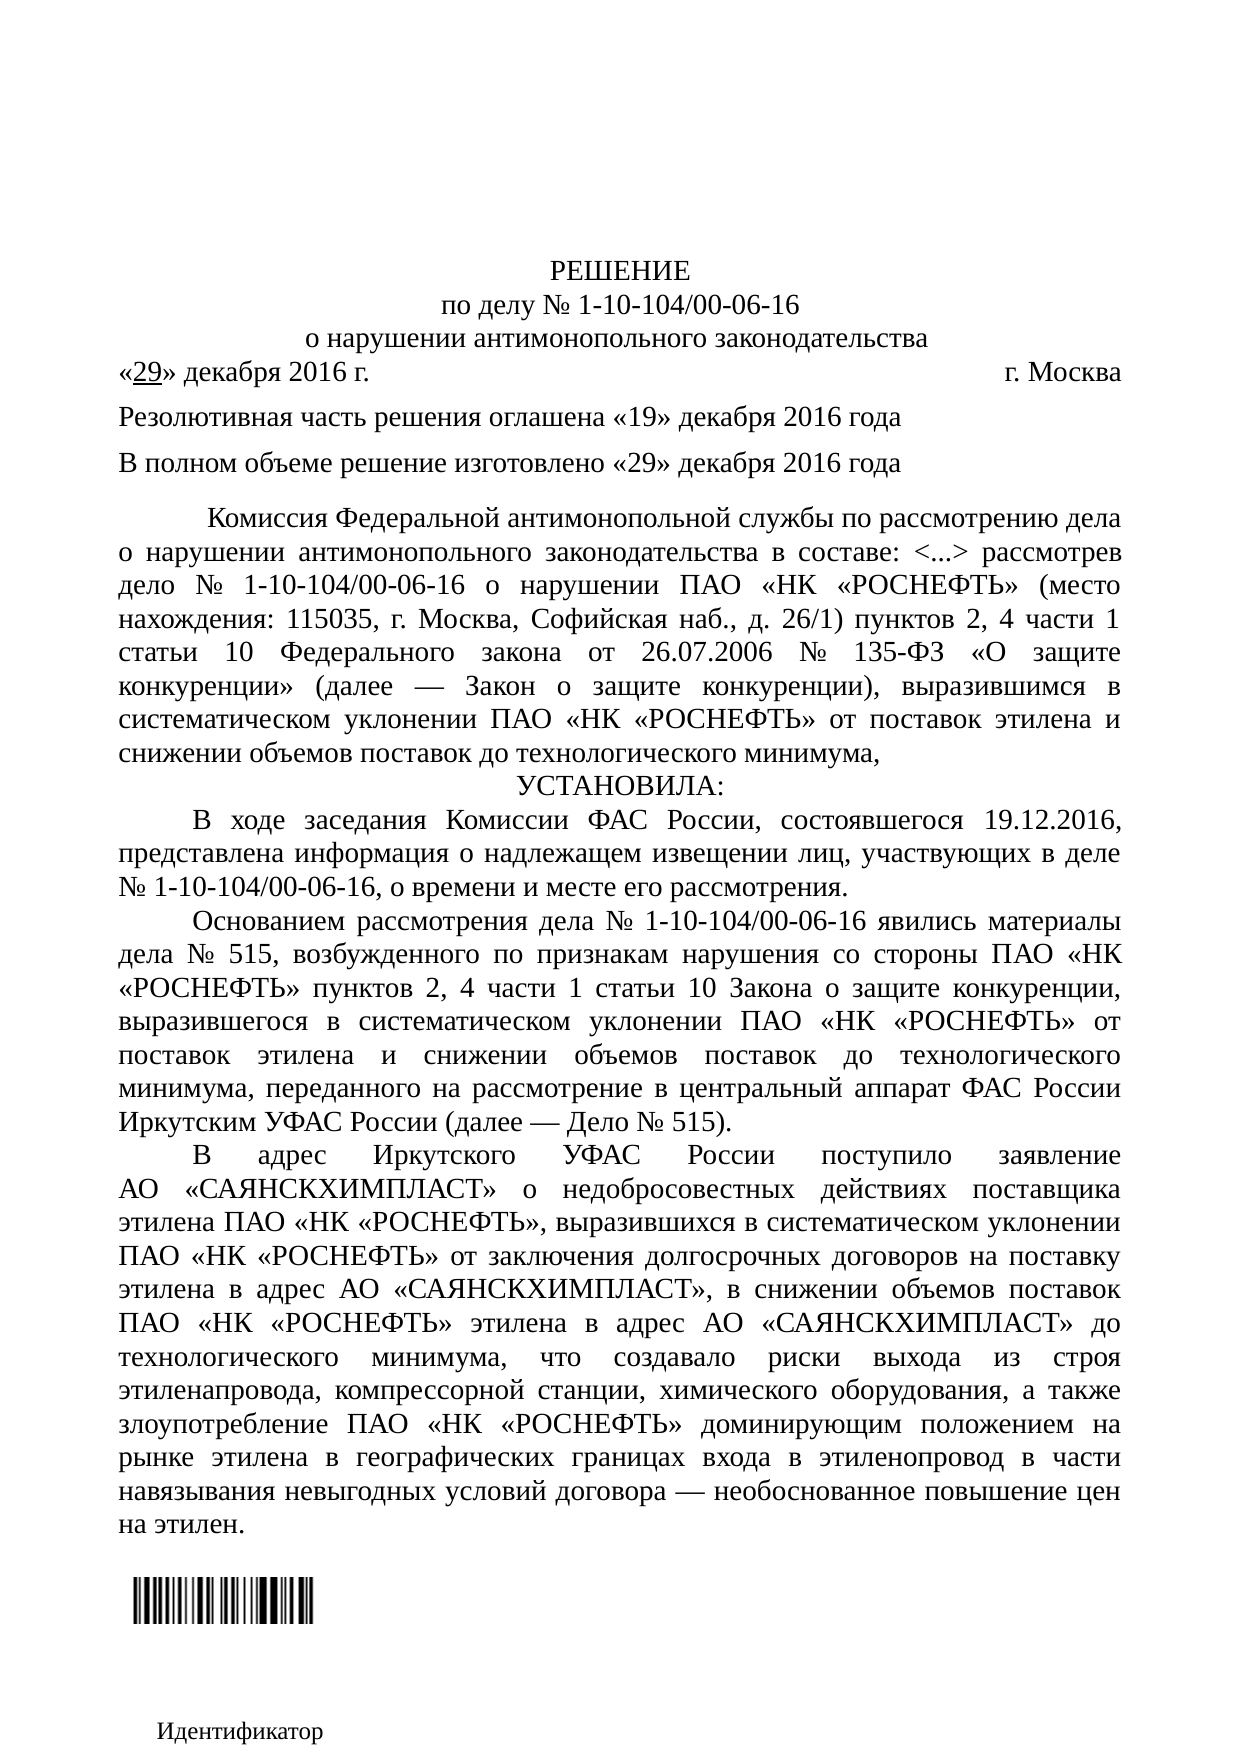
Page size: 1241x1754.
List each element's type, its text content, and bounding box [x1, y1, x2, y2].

text о нарушении антимонопольного законодательства [118, 320, 1122, 354]
text В полном объеме решение изготовлено «29» декабря 2016 года [118, 445, 1122, 478]
text Резолютивная часть решения оглашена «19» декабря 2016 года [118, 399, 1122, 433]
text «29» декабря 2016 г. г. Москва [118, 354, 1122, 387]
text Основанием рассмотрения дела № 1-10-104/00-06-16 явились материалы дела № 515, возбужденного по признакам нарушения со стороны ПАО «НК «РОСНЕФТЬ» пунктов 2, 4 части 1 статьи 10 Закона о защите конкуренции, выразившегося в систематическом уклонении ПАО «НК «РОСНЕФТЬ» от поставок этилена и снижении объемов поставок до технологического минимума, переданного на рассмотрение в центральный аппарат ФАС России Иркутским УФАС России (далее — Дело № 515). [118, 903, 1122, 1137]
text РЕШЕНИЕ [118, 253, 1122, 287]
text УСТАНОВИЛА: [118, 768, 1122, 802]
picture [118, 1577, 331, 1624]
text Комиссия Федеральной антимонопольной службы по рассмотрению дела о нарушении антимонопольного законодательства в составе: <...> рассмотрев дело № 1-10-104/00-06-16 о нарушении ПАО «НК «РОСНЕФТЬ» (место нахождения: 115035, г. Москва, Софийская наб., д. 26/1) пунктов 2, 4 части 1 статьи 10 Федерального закона от 26.07.2006 № 135-ФЗ «О защите конкуренции» (далее — Закон о защите конкуренции), выразившимся в систематическом уклонении ПАО «НК «РОСНЕФТЬ» от поставок этилена и снижении объемов поставок до технологического минимума, [118, 500, 1122, 768]
text по делу № 1-10-104/00-06-16 [118, 287, 1122, 320]
text В ходе заседания Комиссии ФАС России, состоявшегося 19.12.2016, представлена информация о надлежащем извещении лиц, участвующих в деле № 1-10-104/00-06-16, о времени и месте его рассмотрения. [118, 802, 1122, 903]
text В адрес Иркутского УФАС России поступило заявление АО «САЯНСКХИМПЛАСТ» о недобросовестных действиях поставщика этилена ПАО «НК «РОСНЕФТЬ», выразившихся в систематическом уклонении ПАО «НК «РОСНЕФТЬ» от заключения долгосрочных договоров на поставку этилена в адрес АО «САЯНСКХИМПЛАСТ», в снижении объемов поставок ПАО «НК «РОСНЕФТЬ» этилена в адрес АО «САЯНСКХИМПЛАСТ» до технологического минимума, что создавало риски выхода из строя этиленапровода, компрессорной станции, химического оборудования, а также злоупотребление ПАО «НК «РОСНЕФТЬ» доминирующим положением на рынке этилена в географических границах входа в этиленопровод в части навязывания невыгодных условий договора — необоснованное повышение цен на этилен. [118, 1137, 1122, 1540]
